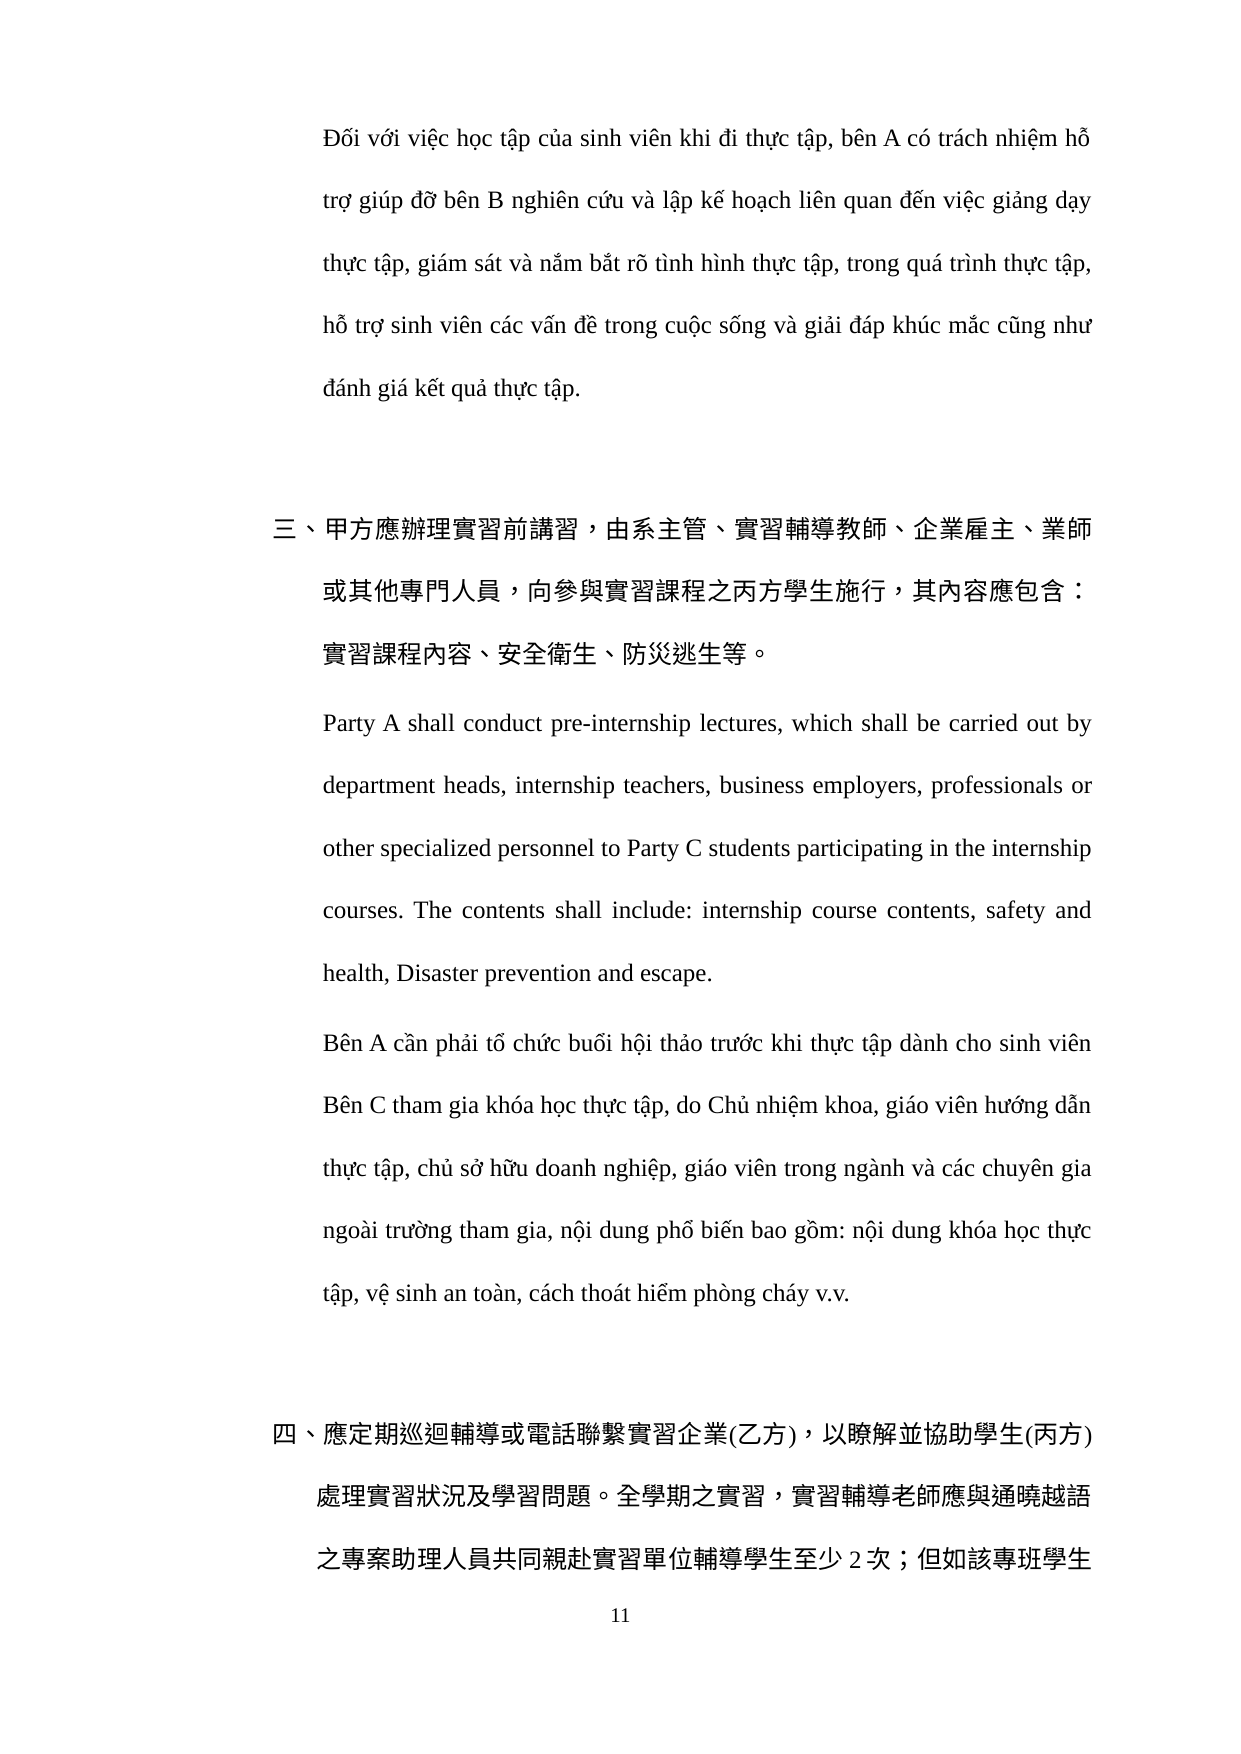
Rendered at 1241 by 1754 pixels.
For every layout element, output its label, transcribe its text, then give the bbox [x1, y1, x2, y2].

text 三、甲方應辦理實習前講習，由系主管、實習輔導教師、企業雇主、業師或其他專門人員，向參與實習課程之丙方學生施行，其內容應包含：實習課程內容、安全衛生、防災逃生等。 [273, 486, 1092, 673]
text 四、應定期巡迴輔導或電話聯繫實習企業(乙方)，以瞭解並協助學生(丙方)處理實習狀況及學習問題。全學期之實習，實習輔導老師應與通曉越語之專案助理人員共同親赴實習單位輔導學生至少2次；但如該專班學生 [273, 1391, 1092, 1578]
text Đối với việc học tập của sinh viên khi đi thực tập, bên A có trách nhiệm hỗ trợ giúp đỡ bên B nghiên cứu và lập kế hoạch liên quan đến việc giảng dạy thực tập, giám sát và nắm bắt rõ tình hình thực tập, trong quá trình thực tập, hỗ trợ sinh viên các vấn đề trong cuộc sống và giải đáp khúc mắc cũng như đánh giá kết quả thực tập. [323, 96, 1092, 408]
text Party A shall conduct pre-internship lectures, which shall be carried out by department heads, internship teachers, business employers, professionals or other specialized personnel to Party C students participating in the internship courses. The contents shall include: internship course contents, safety and health, Disaster prevention and escape. [323, 681, 1092, 993]
text Bên A cần phải tổ chức buổi hội thảo trước khi thực tập dành cho sinh viên Bên C tham gia khóa học thực tập, do Chủ nhiệm khoa, giáo viên hướng dẫn thực tập, chủ sở hữu doanh nghiệp, giáo viên trong ngành và các chuyên gia ngoài trường tham gia, nội dung phổ biến bao gồm: nội dung khóa học thực tập, vệ sinh an toàn, cách thoát hiểm phòng cháy v.v. [323, 1001, 1092, 1313]
